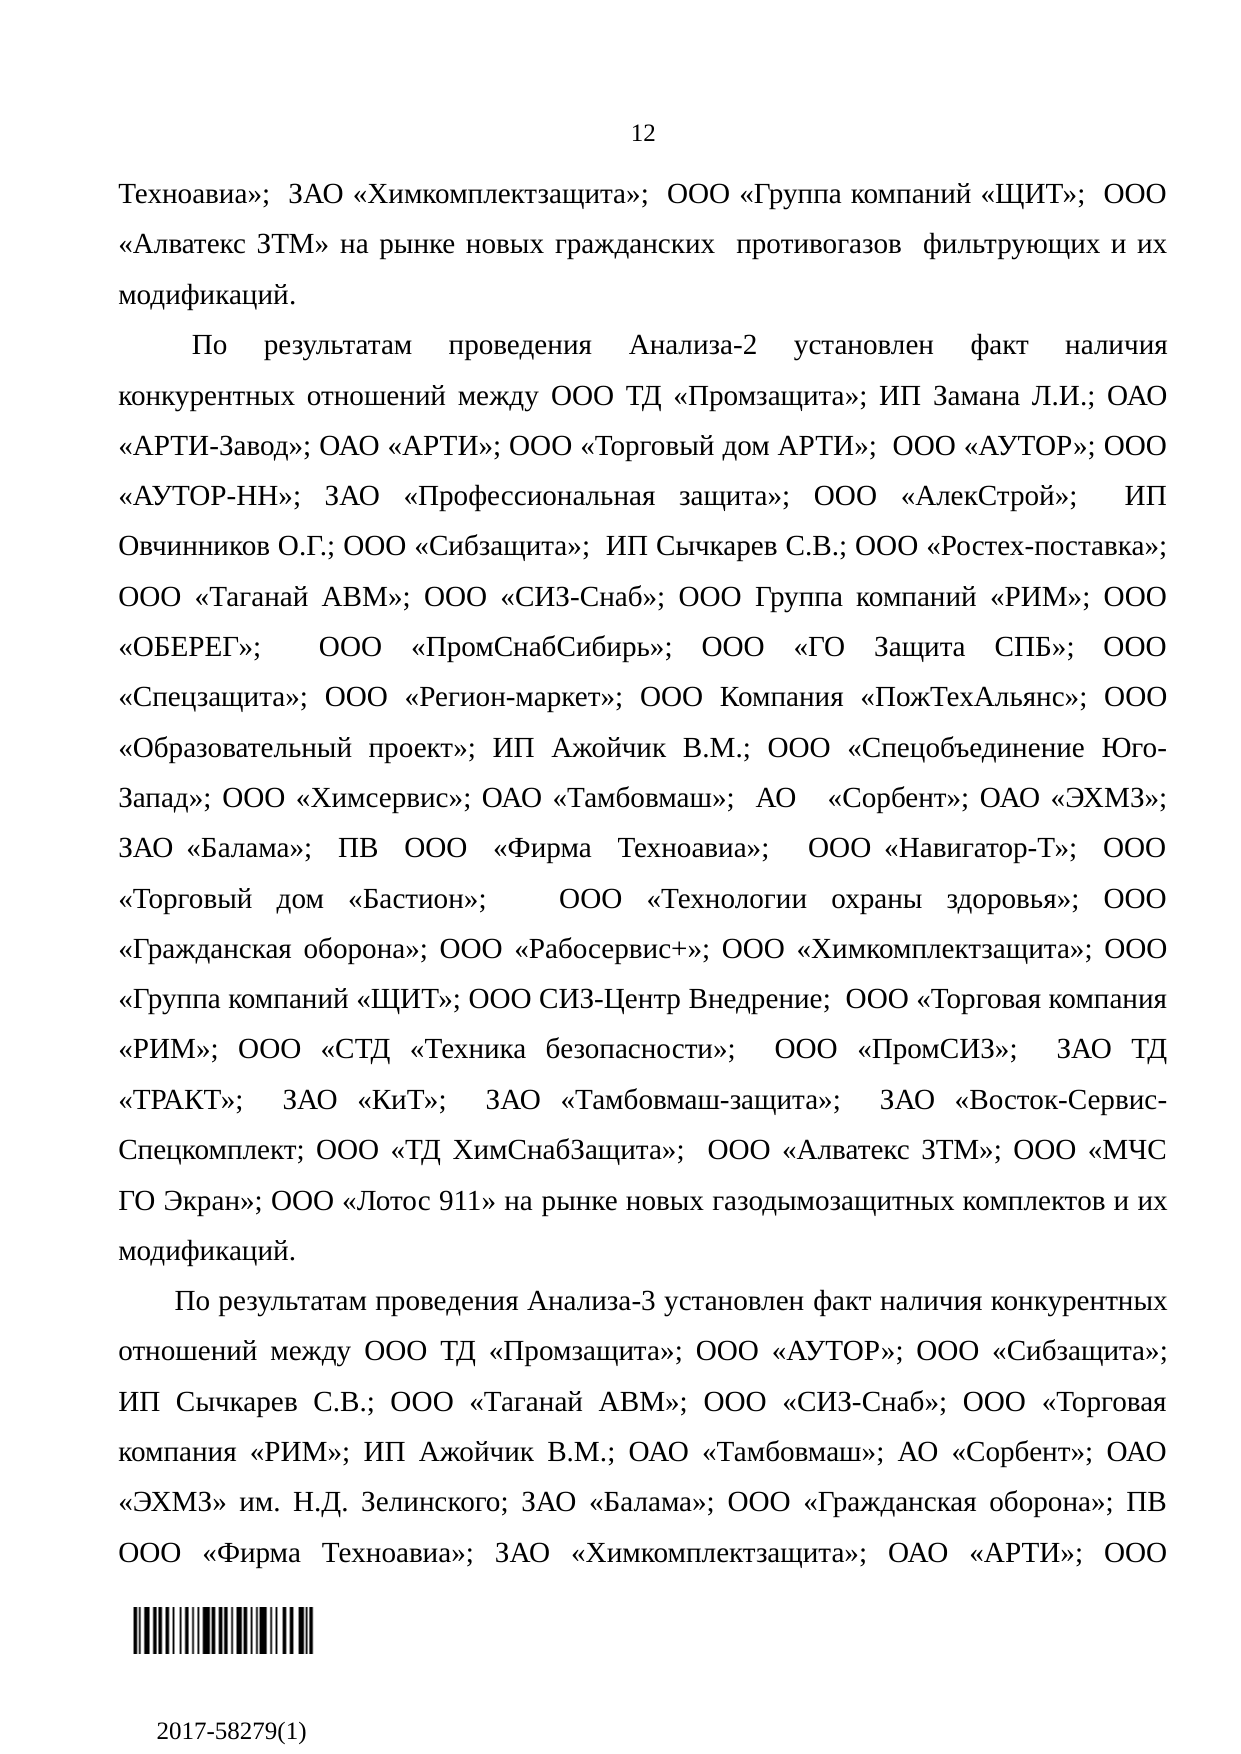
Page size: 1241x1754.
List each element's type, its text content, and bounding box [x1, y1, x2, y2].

text Техноавиа»; ЗАО «Химкомплектзащита»; ООО «Группа компаний «ЩИТ»; ООО «Алватекс ЗТМ» на рынке новых гражданских противогазов фильтрующих и их модификаций. [118, 176, 1168, 311]
picture [118, 1607, 331, 1654]
text По результатам проведения Анализа-2 установлен факт наличия конкурентных отношений между ООО ТД «Промзащита»; ИП Замана Л.И.; ОАО «АРТИ-Завод»; ОАО «АРТИ»; ООО «Торговый дом АРТИ»; ООО «АУТОР»; ООО «АУТОР-НН»; ЗАО «Профессиональная защита»; ООО «АлекСтрой»; ИП Овчинников О.Г.; ООО «Сибзащита»; ИП Сычкарев С.В.; ООО «Ростех-поставка»; ООО «Таганай АВМ»; ООО «СИЗ-Снаб»; ООО Группа компаний «РИМ»; ООО «ОБЕРЕГ»; ООО «ПромСнабСибирь»; ООО «ГО Защита СПБ»; ООО «Спецзащита»; ООО «Регион-маркет»; ООО Компания «ПожТехАльянс»; ООО «Образовательный проект»; ИП Ажойчик В.М.; ООО «Спецобъединение Юго-Запад»; ООО «Химсервис»; ОАО «Тамбовмаш»; АО «Сорбент»; ОАО «ЭХМЗ»; ЗАО «Балама»; ПВ ООО «Фирма Техноавиа»; ООО «Навигатор-Т»; ООО «Торговый дом «Бастион»; ООО «Технологии охраны здоровья»; ООО «Гражданская оборона»; ООО «Рабосервис+»; ООО «Химкомплектзащита»; ООО «Группа компаний «ЩИТ»; ООО СИЗ-Центр Внедрение; ООО «Торговая компания «РИМ»; ООО «СТД «Техника безопасности»; ООО «ПромСИЗ»; ЗАО ТД «ТРАКТ»; ЗАО «КиТ»; ЗАО «Тамбовмаш-защита»; ЗАО «Восток-Сервис-Спецкомплект; ООО «ТД ХимСнабЗащита»; ООО «Алватекс ЗТМ»; ООО «МЧС ГО Экран»; ООО «Лотос 911» на рынке новых газодымозащитных комплектов и их модификаций. [118, 327, 1168, 1266]
text По результатам проведения Анализа-3 установлен факт наличия конкурентных отношений между ООО ТД «Промзащита»; ООО «АУТОР»; ООО «Сибзащита»; ИП Сычкарев С.В.; ООО «Таганай АВМ»; ООО «СИЗ-Снаб»; ООО «Торговая компания «РИМ»; ИП Ажойчик В.М.; ОАО «Тамбовмаш»; АО «Сорбент»; ОАО «ЭХМЗ» им. Н.Д. Зелинского; ЗАО «Балама»; ООО «Гражданская оборона»; ПВ ООО «Фирма Техноавиа»; ЗАО «Химкомплектзащита»; ОАО «АРТИ»; ООО [118, 1283, 1168, 1568]
